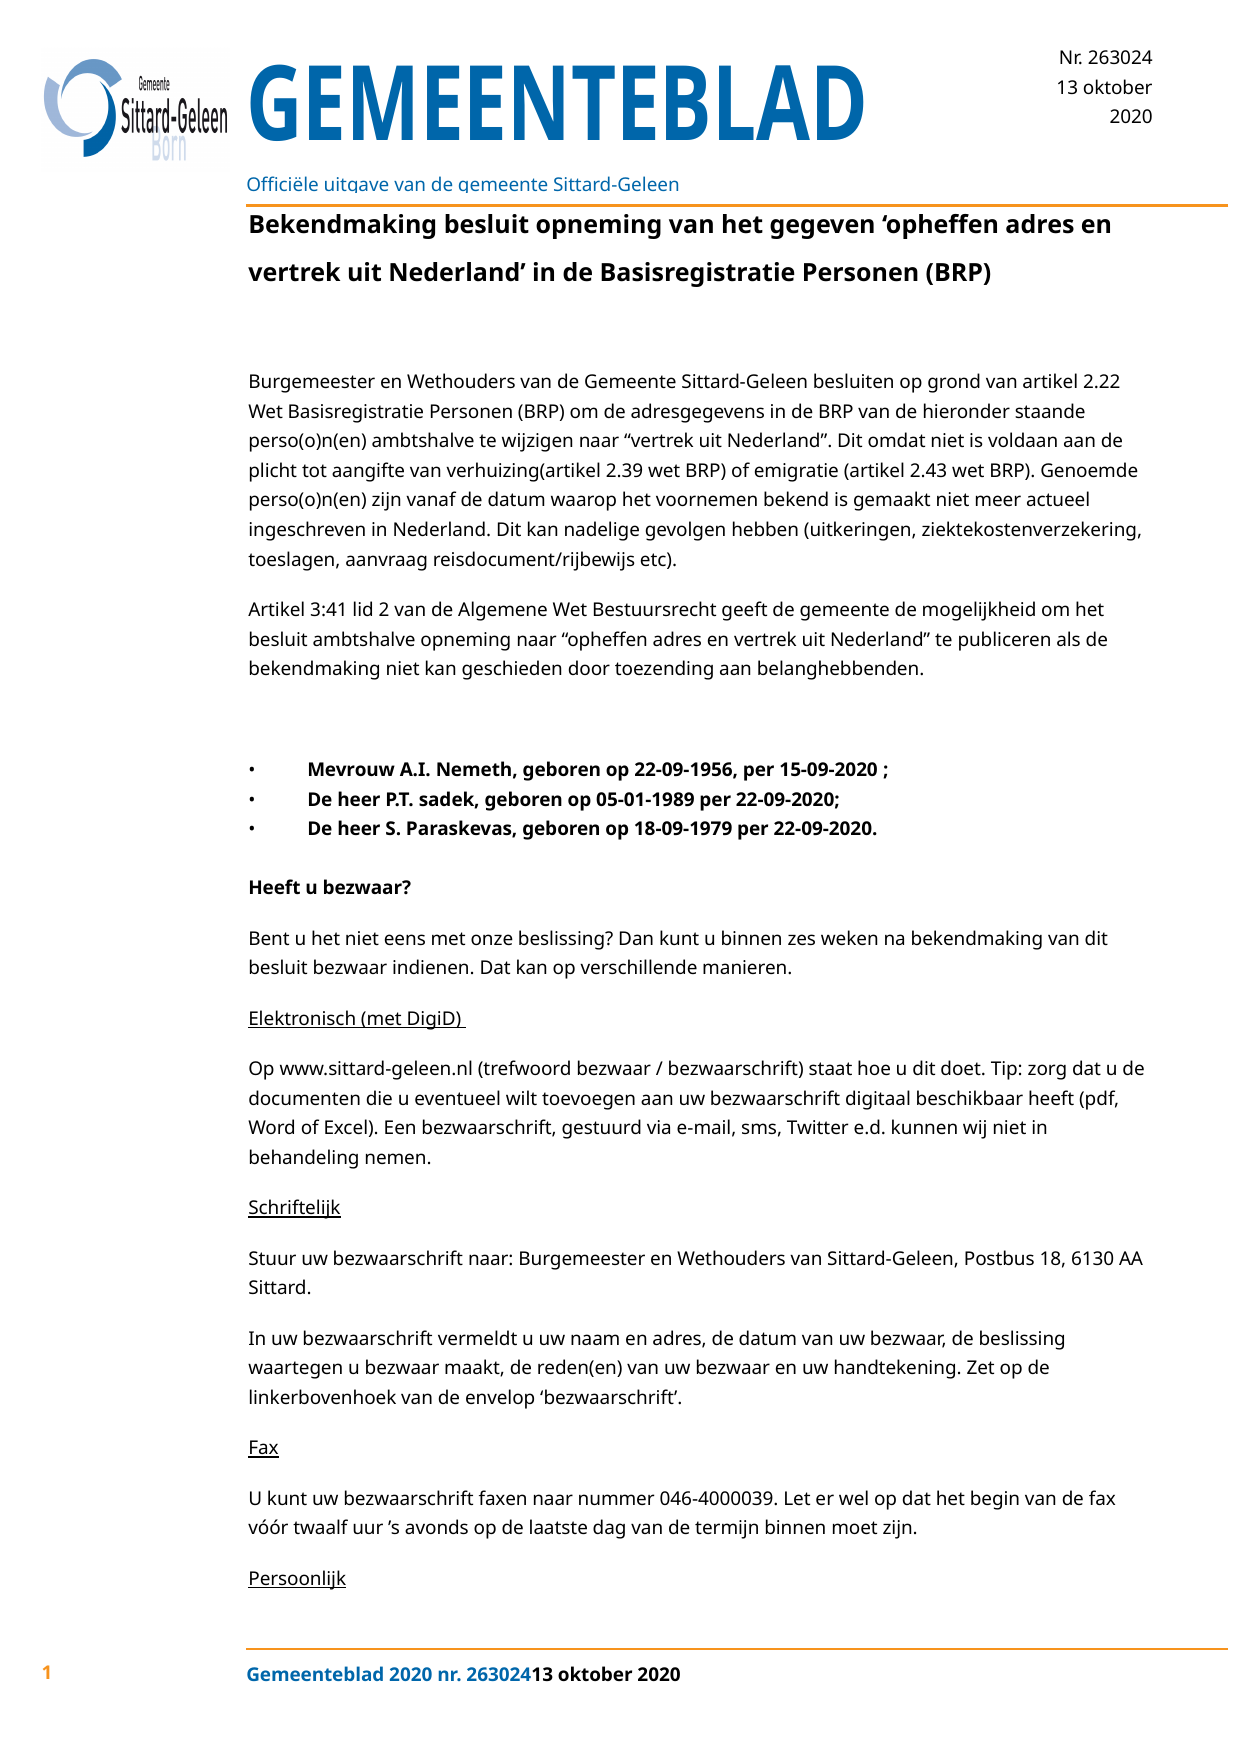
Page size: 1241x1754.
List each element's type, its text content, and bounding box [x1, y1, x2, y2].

text Schriftelijk [248, 1194, 1152, 1220]
text Elektronisch (met DigiD) [248, 1005, 1152, 1031]
text Heeft u bezwaar? [248, 874, 1152, 900]
text Burgemeester en Wethouders van de Gemeente Sittard-Geleen besluiten op grond van artikel 2.22 Wet Basisregistratie Personen (BRP) om de adresgegevens in de BRP van de hieronder staande perso(o)n(en) ambtshalve te wijzigen naar “vertrek uit Nederland”. Dit omdat niet is voldaan aan de plicht tot aangifte van verhuizing(artikel 2.39 wet BRP) of emigratie (artikel 2.43 wet BRP). Genoemde perso(o)n(en) zijn vanaf de datum waarop het voornemen bekend is gemaakt niet meer actueel ingeschreven in Nederland. Dit kan nadelige gevolgen hebben (uitkeringen, ziektekostenverzekering, toeslagen, aanvraag reisdocument/rijbewijs etc). [248, 368, 1152, 572]
list De heer P.T. sadek, geboren op 05-01-1989 per 22-09-2020; [248, 786, 1152, 812]
text Bent u het niet eens met onze beslissing? Dan kunt u binnen zes weken na bekendmaking van dit besluit bezwaar indienen. Dat kan op verschillende manieren. [248, 925, 1152, 980]
list Mevrouw A.I. Nemeth, geboren op 22-09-1956, per 15-09-2020 ; [248, 756, 1152, 782]
text Op www.sittard-geleen.nl (trefwoord bezwaar / bezwaarschrift) staat hoe u dit doet. Tip: zorg dat u de documenten die u eventueel wilt toevoegen aan uw bezwaarschrift digitaal beschikbaar heeft (pdf, Word of Excel). Een bezwaarschrift, gestuurd via e-mail, sms, Twitter e.d. kunnen wij niet in behandeling nemen. [248, 1055, 1152, 1170]
text Fax [248, 1434, 1152, 1460]
text In uw bezwaarschrift vermeldt u uw naam en adres, de datum van uw bezwaar, de beslissing waartegen u bezwaar maakt, de reden(en) van uw bezwaar en uw handtekening. Zet op de linkerbovenhoek van de envelop ‘bezwaarschrift’. [248, 1325, 1152, 1410]
text Stuur uw bezwaarschrift naar: Burgemeester en Wethouders van Sittard-Geleen, Postbus 18, 6130 AA Sittard. [248, 1245, 1152, 1300]
text Persoonlijk [248, 1565, 1152, 1591]
text Bekendmaking besluit opneming van het gegeven ‘opheffen adres en vertrek uit Nederland’ in de Basisregistratie Personen (BRP) [248, 207, 1152, 288]
text U kunt uw bezwaarschrift faxen naar nummer 046-4000039. Let er wel op dat het begin van de fax vóór twaalf uur ’s avonds op de laatste dag van de termijn binnen moet zijn. [248, 1485, 1152, 1540]
list De heer S. Paraskevas, geboren op 18-09-1979 per 22-09-2020. [248, 815, 1152, 841]
text Artikel 3:41 lid 2 van de Algemene Wet Bestuursrecht geeft de gemeente de mogelijkheid om het besluit ambtshalve opneming naar “opheffen adres en vertrek uit Nederland” te publiceren als de bekendmaking niet kan geschieden door toezending aan belanghebbenden. [248, 596, 1152, 681]
picture [41, 47, 231, 172]
